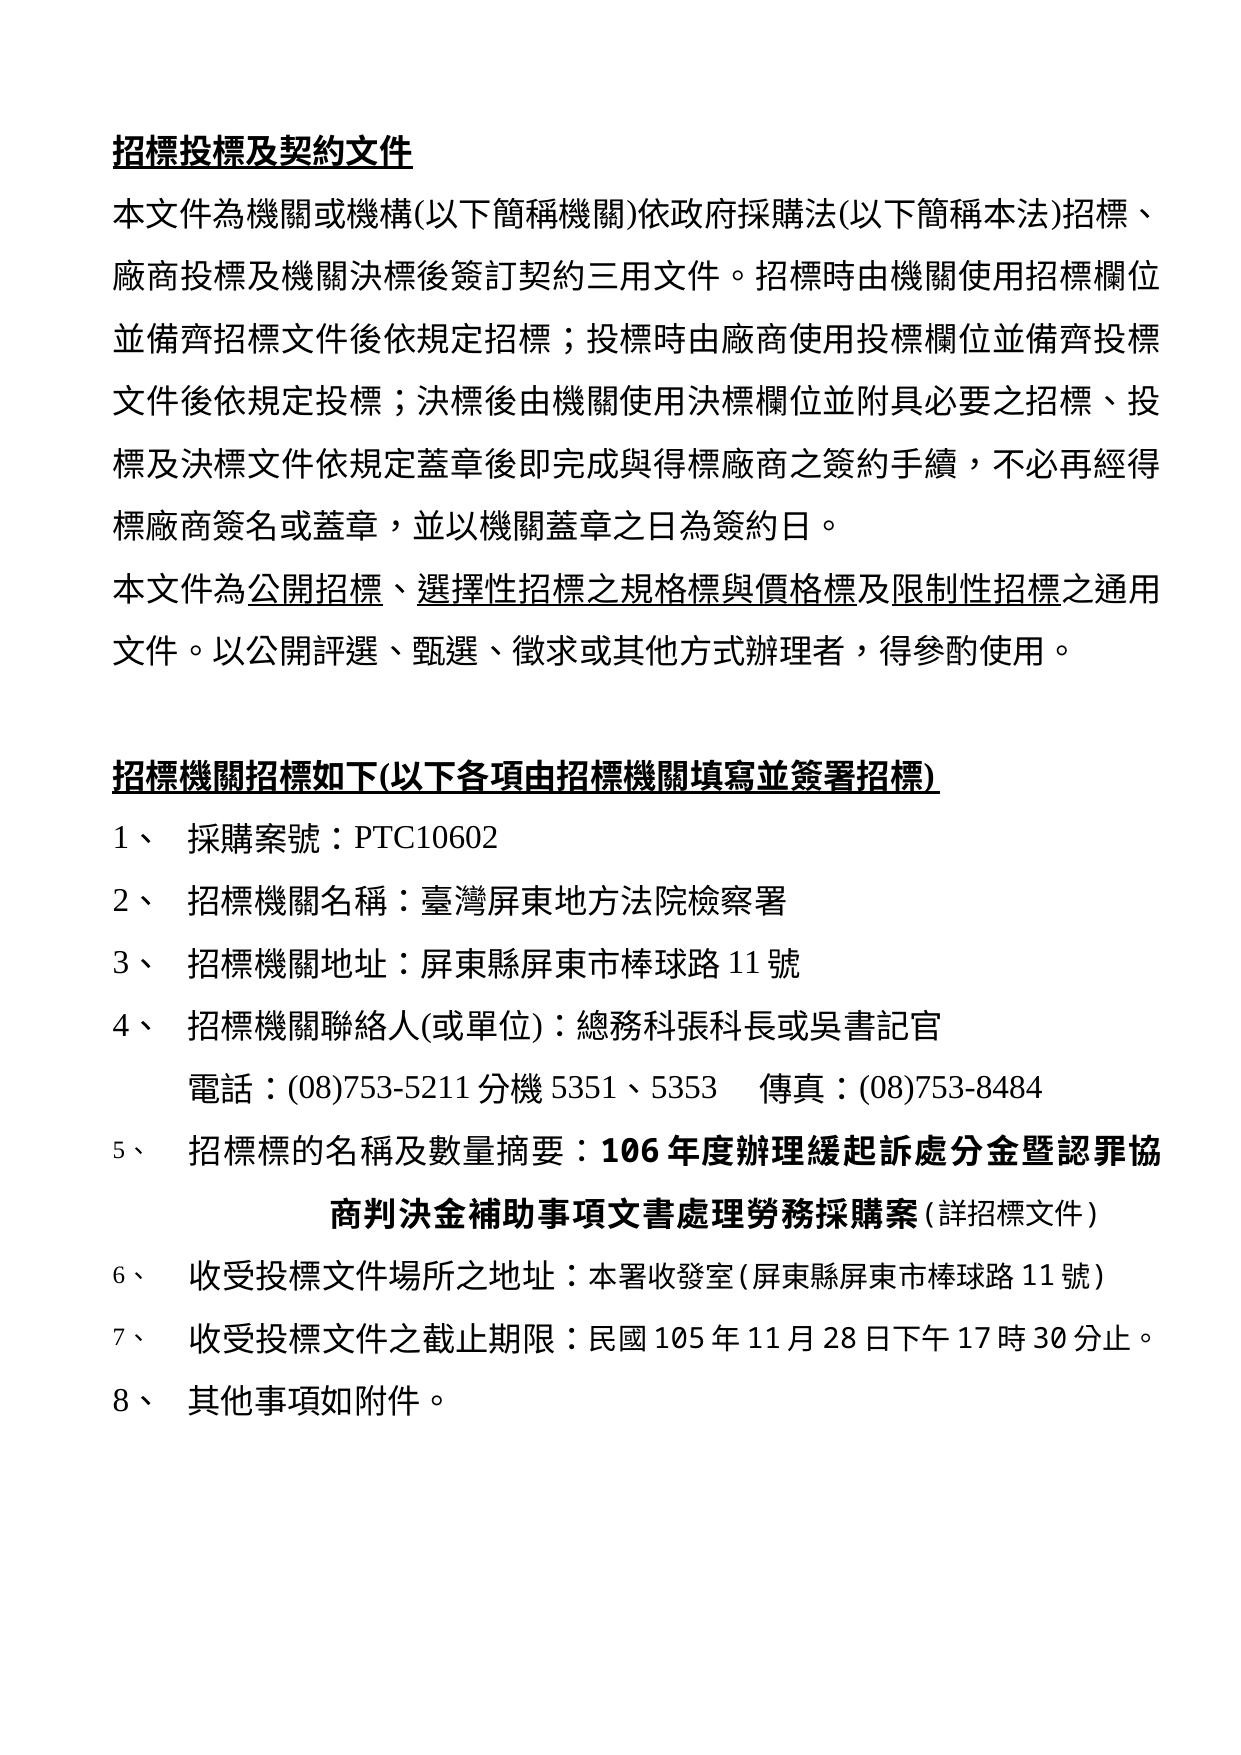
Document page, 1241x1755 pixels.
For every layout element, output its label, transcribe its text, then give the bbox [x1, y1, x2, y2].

list 招標機關聯絡人(或單位)：總務科張科長或吳書記官 [112, 983, 1162, 1045]
text 招標投標及契約文件 [112, 108, 1162, 170]
list 招標標的名稱及數量摘要：106年度辦理緩起訴處分金暨認罪協商判決金補助事項文書處理勞務採購案(詳招標文件) [112, 1108, 1162, 1233]
list 招標機關名稱：臺灣屏東地方法院檢察署 [112, 858, 1162, 920]
list 採購案號：PTC10602 [112, 795, 1162, 858]
list 其他事項如附件。 [112, 1358, 1162, 1420]
text 本文件為公開招標、選擇性招標之規格標與價格標及限制性招標之通用文件。以公開評選、甄選、徵求或其他方式辦理者，得參酌使用。 [112, 545, 1162, 670]
text 電話：(08)753-5211分機5351、5353 傳真：(08)753-8484 [187, 1045, 1162, 1108]
list 招標機關地址：屏東縣屏東市棒球路11號 [112, 920, 1162, 983]
list 收受投標文件場所之地址：本署收發室(屏東縣屏東市棒球路11號) [112, 1233, 1162, 1295]
text 招標機關招標如下(以下各項由招標機關填寫並簽署招標) [112, 733, 1162, 795]
list 收受投標文件之截止期限：民國105年11月28日下午17時30分止。 [112, 1295, 1162, 1358]
text 本文件為機關或機構(以下簡稱機關)依政府採購法(以下簡稱本法)招標、廠商投標及機關決標後簽訂契約三用文件。招標時由機關使用招標欄位並備齊招標文件後依規定招標；投標時由廠商使用投標欄位並備齊投標文件後依規定投標；決標後由機關使用決標欄位並附具必要之招標、投標及決標文件依規定蓋章後即完成與得標廠商之簽約手續，不必再經得標廠商簽名或蓋章，並以機關蓋章之日為簽約日。 [112, 170, 1162, 545]
